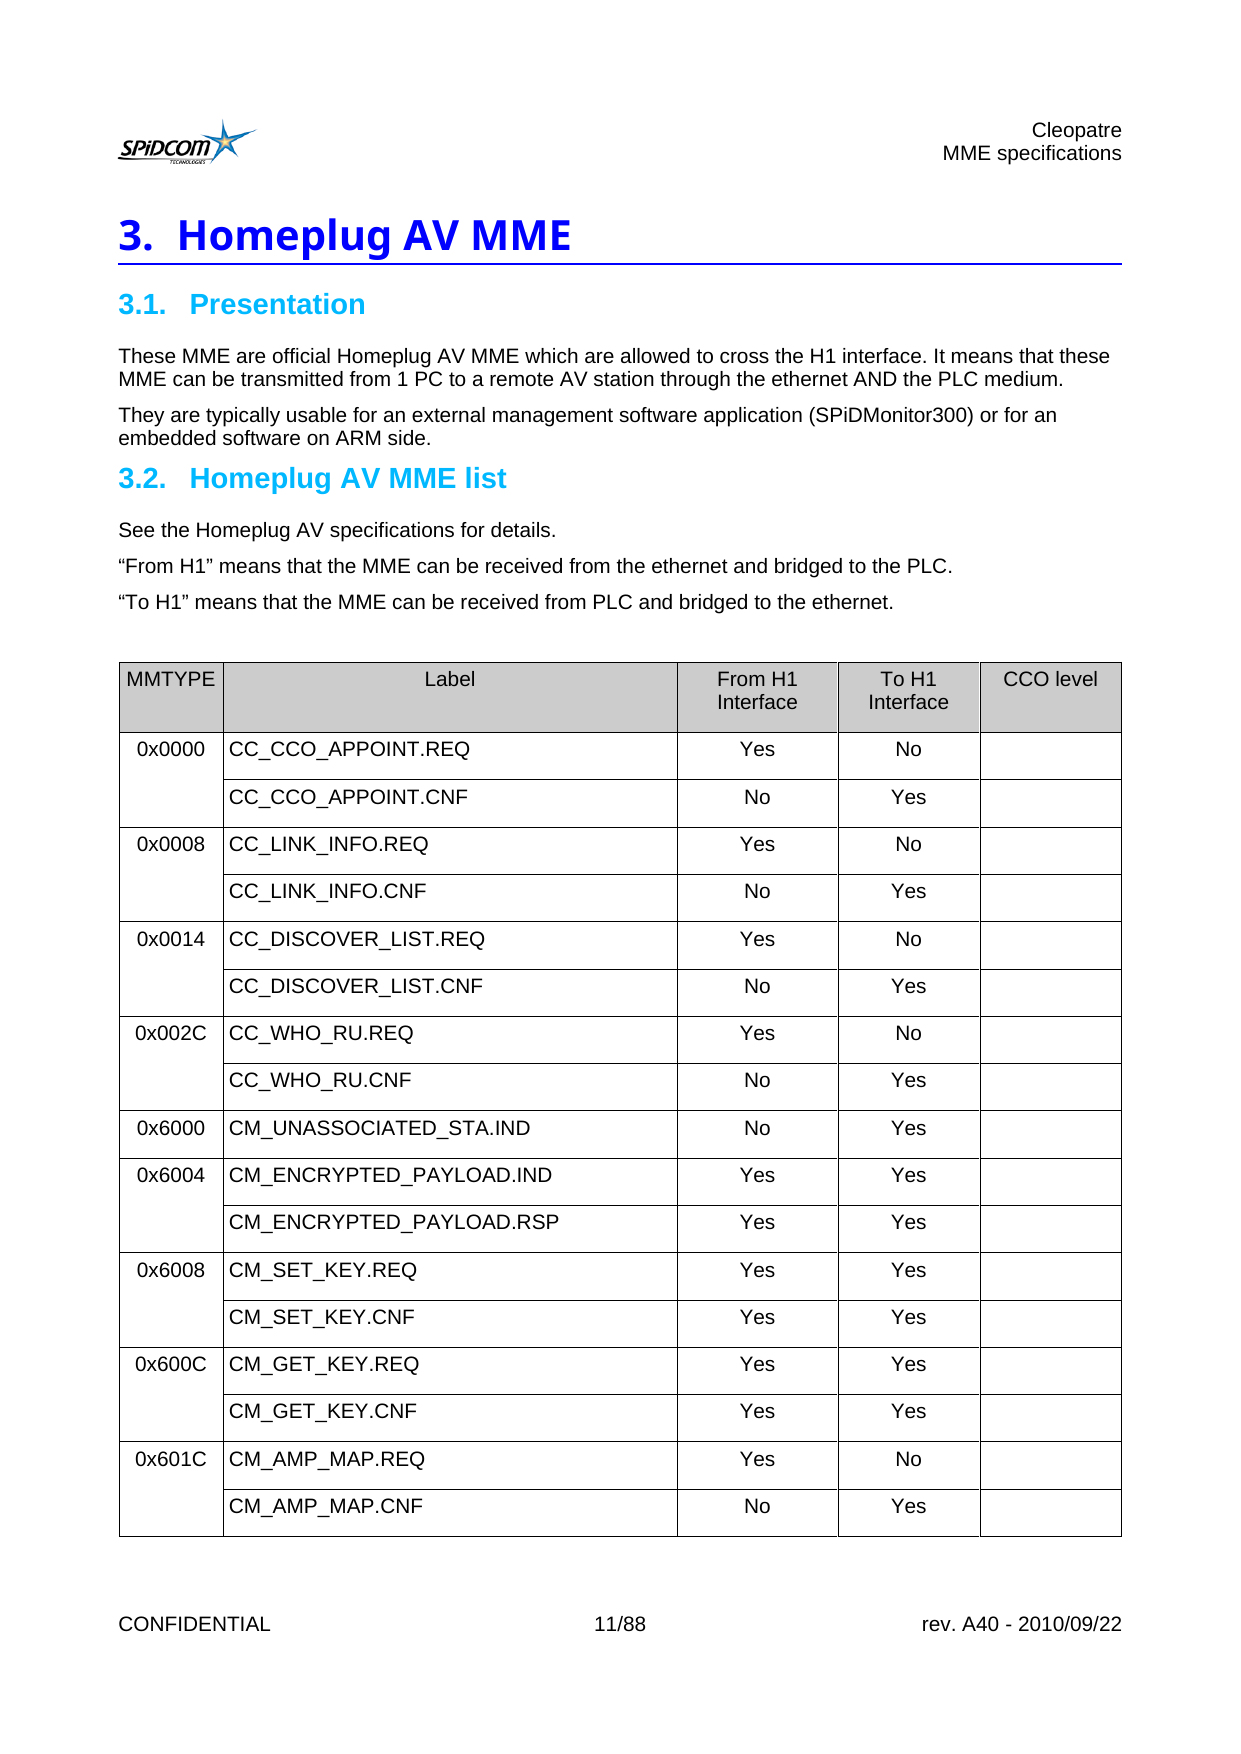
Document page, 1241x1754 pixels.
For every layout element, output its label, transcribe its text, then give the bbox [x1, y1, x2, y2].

table_cell CC_CCO_APPOINT.REQ [224, 733, 677, 779]
table_cell Yes [678, 1253, 837, 1300]
table_cell Yes [678, 733, 837, 779]
table_cell Yes [678, 1442, 837, 1489]
table_cell [981, 1301, 1121, 1347]
table_cell CM_GET_KEY.CNF [224, 1395, 677, 1441]
table_cell 0x0008 [120, 828, 223, 921]
table_cell [981, 828, 1121, 874]
table_cell [981, 1253, 1121, 1300]
text See the Homeplug AV specifications for details. [118, 519, 1122, 542]
table_cell [981, 1348, 1121, 1394]
text They are typically usable for an external management software application (SPiDMonitor300) or for an embedded software on ARM side. [118, 403, 1122, 450]
table_cell 0x002C [120, 1017, 223, 1110]
table_cell No [839, 733, 979, 779]
text These MME are official Homeplug AV MME which are allowed to cross the H1 interface. It means that these MME can be transmitted from 1 PC to a remote AV station through the ethernet AND the PLC medium. [118, 344, 1122, 391]
table_cell 0x6000 [120, 1111, 223, 1158]
table_cell No [839, 922, 979, 969]
table_cell [981, 1442, 1121, 1489]
table_cell No [678, 780, 837, 827]
table_cell Yes [839, 970, 979, 1016]
table_cell CM_AMP_MAP.CNF [224, 1490, 677, 1536]
table_cell [981, 1017, 1121, 1063]
table_cell Yes [839, 1064, 979, 1110]
subtitle Presentation [118, 288, 1122, 321]
table_cell No [839, 828, 979, 874]
table_cell CC_WHO_RU.CNF [224, 1064, 677, 1110]
table_cell No [678, 1064, 837, 1110]
table_cell CM_ENCRYPTED_PAYLOAD.IND [224, 1159, 677, 1205]
table_cell [981, 1111, 1121, 1158]
table_header From H1 Interface [678, 663, 837, 732]
table_cell 0x6004 [120, 1159, 223, 1252]
table_cell Yes [678, 828, 837, 874]
table_cell No [678, 1111, 837, 1158]
text “To H1” means that the MME can be received from PLC and bridged to the ethernet. [118, 590, 1122, 613]
table_cell Yes [678, 1159, 837, 1205]
picture [117, 118, 258, 165]
table_cell CC_WHO_RU.REQ [224, 1017, 677, 1063]
table_cell [981, 970, 1121, 1016]
table_cell Yes [678, 1348, 837, 1394]
table_cell CC_DISCOVER_LIST.REQ [224, 922, 677, 969]
table_cell CC_LINK_INFO.CNF [224, 875, 677, 921]
table_cell No [678, 970, 837, 1016]
table_header MMTYPE [120, 663, 223, 732]
table_cell Yes [839, 1253, 979, 1300]
table_header To H1 Interface [839, 663, 979, 732]
table_cell Yes [839, 1159, 979, 1205]
table_cell CM_ENCRYPTED_PAYLOAD.RSP [224, 1206, 677, 1252]
table_cell [981, 733, 1121, 779]
table_cell [981, 1490, 1121, 1536]
table_cell [981, 1064, 1121, 1110]
table_cell Yes [839, 1111, 979, 1158]
table_cell No [678, 875, 837, 921]
table_cell No [839, 1017, 979, 1063]
subtitle Homeplug AV MME list [118, 462, 1122, 495]
table_cell [981, 875, 1121, 921]
table_cell Yes [839, 1301, 979, 1347]
text “From H1” means that the MME can be received from the ethernet and bridged to the PLC. [118, 554, 1122, 578]
table_cell 0x600C [120, 1348, 223, 1441]
table_cell CM_SET_KEY.REQ [224, 1253, 677, 1300]
table_cell Yes [839, 1490, 979, 1536]
table_cell No [678, 1490, 837, 1536]
table_cell 0x6008 [120, 1253, 223, 1347]
table_cell Yes [839, 1206, 979, 1252]
table_cell CC_DISCOVER_LIST.CNF [224, 970, 677, 1016]
table_cell CC_CCO_APPOINT.CNF [224, 780, 677, 827]
table_cell 0x0000 [120, 733, 223, 827]
table_cell CM_UNASSOCIATED_STA.IND [224, 1111, 677, 1158]
table_cell 0x601C [120, 1442, 223, 1536]
table_cell 0x0014 [120, 922, 223, 1016]
table_cell [981, 1159, 1121, 1205]
table_cell CC_LINK_INFO.REQ [224, 828, 677, 874]
table_cell Yes [678, 1395, 837, 1441]
table_cell Yes [678, 1301, 837, 1347]
table_cell CM_SET_KEY.CNF [224, 1301, 677, 1347]
table_cell Yes [678, 922, 837, 969]
table_cell CM_GET_KEY.REQ [224, 1348, 677, 1394]
table_cell Yes [839, 780, 979, 827]
table_cell CM_AMP_MAP.REQ [224, 1442, 677, 1489]
table_cell [981, 1206, 1121, 1252]
table_cell Yes [678, 1206, 837, 1252]
table_cell [981, 922, 1121, 969]
table_cell [981, 1395, 1121, 1441]
subtitle Homeplug AV MME [118, 206, 1122, 263]
table_cell Yes [839, 1395, 979, 1441]
table_cell [981, 780, 1121, 827]
table_cell Yes [839, 875, 979, 921]
table_header Label [224, 663, 677, 732]
table_cell Yes [678, 1017, 837, 1063]
table_header CCO level [981, 663, 1121, 732]
table_cell Yes [839, 1348, 979, 1394]
table_cell No [839, 1442, 979, 1489]
